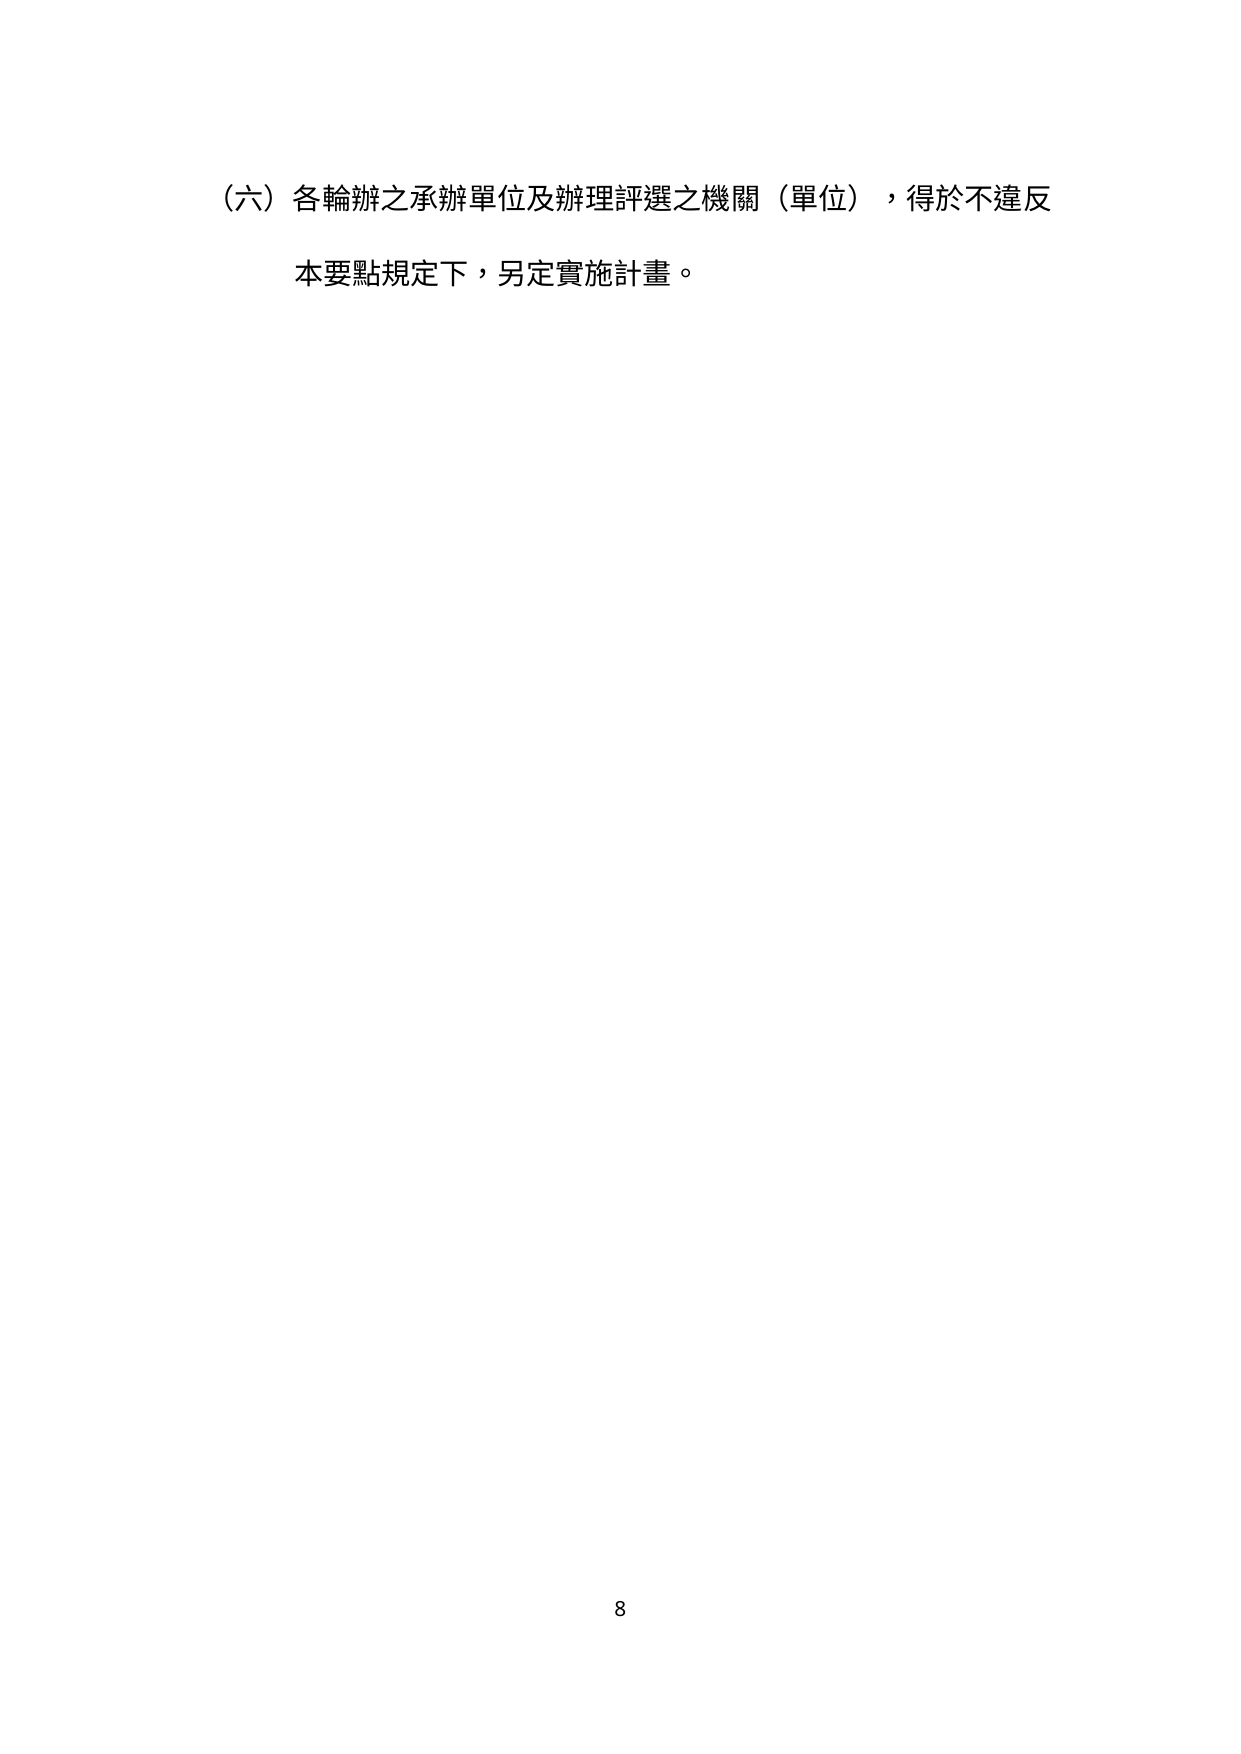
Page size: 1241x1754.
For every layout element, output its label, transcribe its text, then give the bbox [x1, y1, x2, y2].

text （六）各輪辦之承辦單位及辦理評選之機關（單位），得於不違反本要點規定下，另定實施計畫。 [205, 159, 1053, 309]
